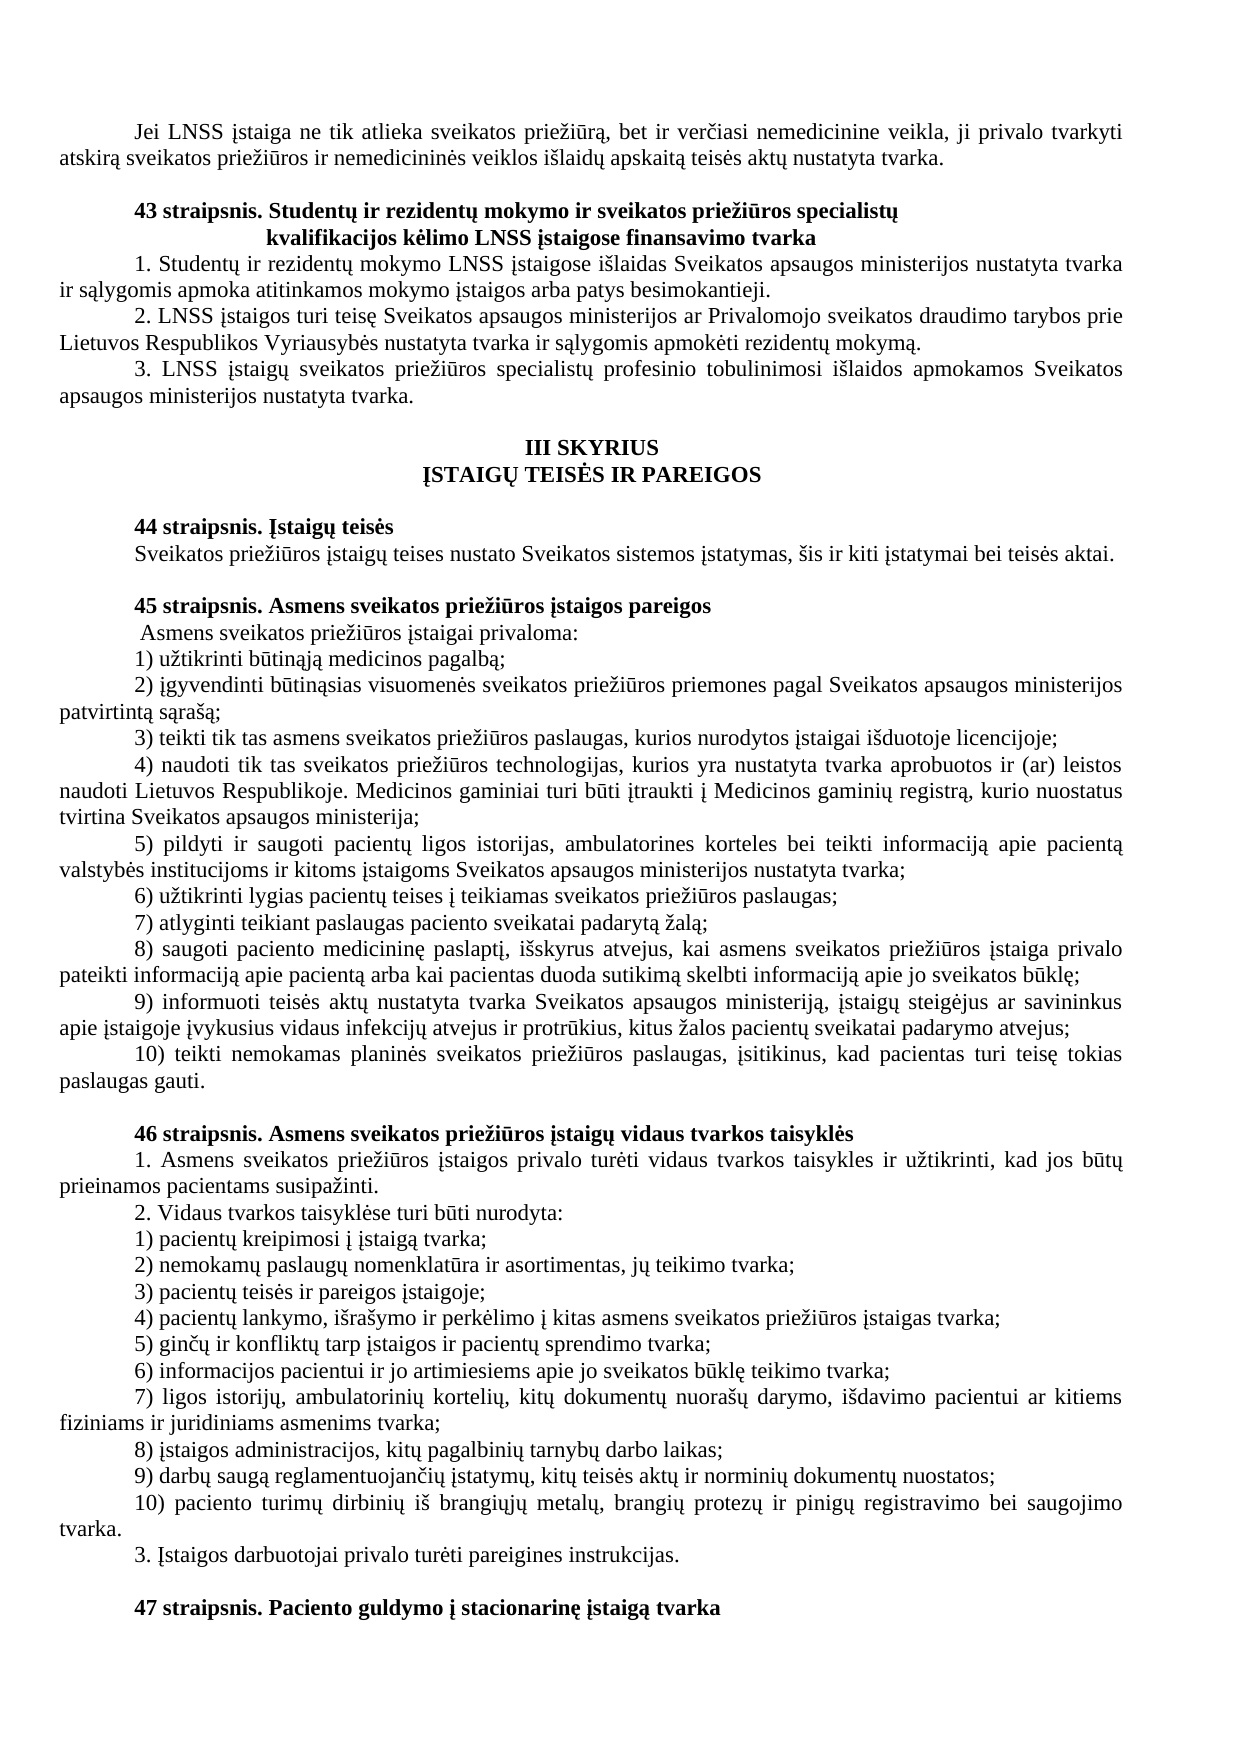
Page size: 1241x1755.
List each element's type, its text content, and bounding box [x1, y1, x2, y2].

text 10) teikti nemokamas planinės sveikatos priežiūros paslaugas, įsitikinus, kad pacientas turi teisę tokias paslaugas gauti. [59, 1041, 1124, 1093]
text 10) paciento turimų dirbinių iš brangiųjų metalų, brangių protezų ir pinigų registravimo bei saugojimo tvarka. [59, 1488, 1124, 1541]
text Sveikatos priežiūros įstaigų teises nustato Sveikatos sistemos įstatymas, šis ir kiti įstatymai bei teisės aktai. [59, 540, 1124, 566]
text 8) įstaigos administracijos, kitų pagalbinių tarnybų darbo laikas; [59, 1436, 1124, 1462]
text 4) pacientų lankymo, išrašymo ir perkėlimo į kitas asmens sveikatos priežiūros įstaigas tvarka; [59, 1304, 1124, 1330]
text kvalifikacijos kėlimo LNSS įstaigose finansavimo tvarka [266, 223, 1124, 250]
text 46 straipsnis. Asmens sveikatos priežiūros įstaigų vidaus tvarkos taisyklės [59, 1119, 1124, 1146]
text 45 straipsnis. Asmens sveikatos priežiūros įstaigos pareigos [59, 592, 1124, 619]
text 9) darbų saugą reglamentuojančių įstatymų, kitų teisės aktų ir norminių dokumentų nuostatos; [59, 1462, 1124, 1488]
text Jei LNSS įstaiga ne tik atlieka sveikatos priežiūrą, bet ir verčiasi nemedicinine veikla, ji privalo tvarkyti atskirą sveikatos priežiūros ir nemedicininės veiklos išlaidų apskaitą teisės aktų nustatyta tvarka. [59, 118, 1124, 171]
text 2. Vidaus tvarkos taisyklėse turi būti nurodyta: [59, 1199, 1124, 1225]
text 8) saugoti paciento medicininę paslaptį, išskyrus atvejus, kai asmens sveikatos priežiūros įstaiga privalo pateikti informaciją apie pacientą arba kai pacientas duoda sutikimą skelbti informaciją apie jo sveikatos būklę; [59, 935, 1124, 988]
text 44 straipsnis. Įstaigų teisės [59, 513, 1124, 540]
text 1. Studentų ir rezidentų mokymo LNSS įstaigose išlaidas Sveikatos apsaugos ministerijos nustatyta tvarka ir sąlygomis apmoka atitinkamos mokymo įstaigos arba patys besimokantieji. [59, 250, 1124, 303]
text 3. Įstaigos darbuotojai privalo turėti pareigines instrukcijas. [59, 1541, 1124, 1568]
text Asmens sveikatos priežiūros įstaigai privaloma: [59, 619, 1124, 645]
text 7) atlyginti teikiant paslaugas paciento sveikatai padarytą žalą; [59, 909, 1124, 935]
text 43 straipsnis. Studentų ir rezidentų mokymo ir sveikatos priežiūros specialistų [134, 197, 1124, 223]
text 3) teikti tik tas asmens sveikatos priežiūros paslaugas, kurios nurodytos įstaigai išduotoje licencijoje; [59, 724, 1124, 751]
text 47 straipsnis. Paciento guldymo į stacionarinę įstaigą tvarka [59, 1594, 1124, 1620]
text 7) ligos istorijų, ambulatorinių kortelių, kitų dokumentų nuorašų darymo, išdavimo pacientui ar kitiems fiziniams ir juridiniams asmenims tvarka; [59, 1383, 1124, 1436]
text 5) ginčų ir konfliktų tarp įstaigos ir pacientų sprendimo tvarka; [59, 1330, 1124, 1357]
text 9) informuoti teisės aktų nustatyta tvarka Sveikatos apsaugos ministeriją, įstaigų steigėjus ar savininkus apie įstaigoje įvykusius vidaus infekcijų atvejus ir protrūkius, kitus žalos pacientų sveikatai padarymo atvejus; [59, 988, 1124, 1041]
text 3. LNSS įstaigų sveikatos priežiūros specialistų profesinio tobulinimosi išlaidos apmokamos Sveikatos apsaugos ministerijos nustatyta tvarka. [59, 355, 1124, 408]
text 1) pacientų kreipimosi į įstaigą tvarka; [59, 1225, 1124, 1251]
text 1) užtikrinti būtinąją medicinos pagalbą; [59, 645, 1124, 672]
text 2) įgyvendinti būtinąsias visuomenės sveikatos priežiūros priemones pagal Sveikatos apsaugos ministerijos patvirtintą sąrašą; [59, 672, 1124, 724]
text 6) užtikrinti lygias pacientų teises į teikiamas sveikatos priežiūros paslaugas; [59, 882, 1124, 909]
text 2) nemokamų paslaugų nomenklatūra ir asortimentas, jų teikimo tvarka; [59, 1251, 1124, 1278]
text 5) pildyti ir saugoti pacientų ligos istorijas, ambulatorines korteles bei teikti informaciją apie pacientą valstybės institucijoms ir kitoms įstaigoms Sveikatos apsaugos ministerijos nustatyta tvarka; [59, 830, 1124, 882]
text 3) pacientų teisės ir pareigos įstaigoje; [59, 1278, 1124, 1304]
text 6) informacijos pacientui ir jo artimiesiems apie jo sveikatos būklę teikimo tvarka; [59, 1357, 1124, 1383]
text 2. LNSS įstaigos turi teisę Sveikatos apsaugos ministerijos ar Privalomojo sveikatos draudimo tarybos prie Lietuvos Respublikos Vyriausybės nustatyta tvarka ir sąlygomis apmokėti rezidentų mokymą. [59, 303, 1124, 355]
text Įstaigų teisės ir pareigos [59, 461, 1124, 487]
text III skyrius [59, 434, 1124, 461]
text 1. Asmens sveikatos priežiūros įstaigos privalo turėti vidaus tvarkos taisykles ir užtikrinti, kad jos būtų prieinamos pacientams susipažinti. [59, 1146, 1124, 1199]
text 4) naudoti tik tas sveikatos priežiūros technologijas, kurios yra nustatyta tvarka aprobuotos ir (ar) leistos naudoti Lietuvos Respublikoje. Medicinos gaminiai turi būti įtraukti į Medicinos gaminių registrą, kurio nuostatus tvirtina Sveikatos apsaugos ministerija; [59, 751, 1124, 830]
